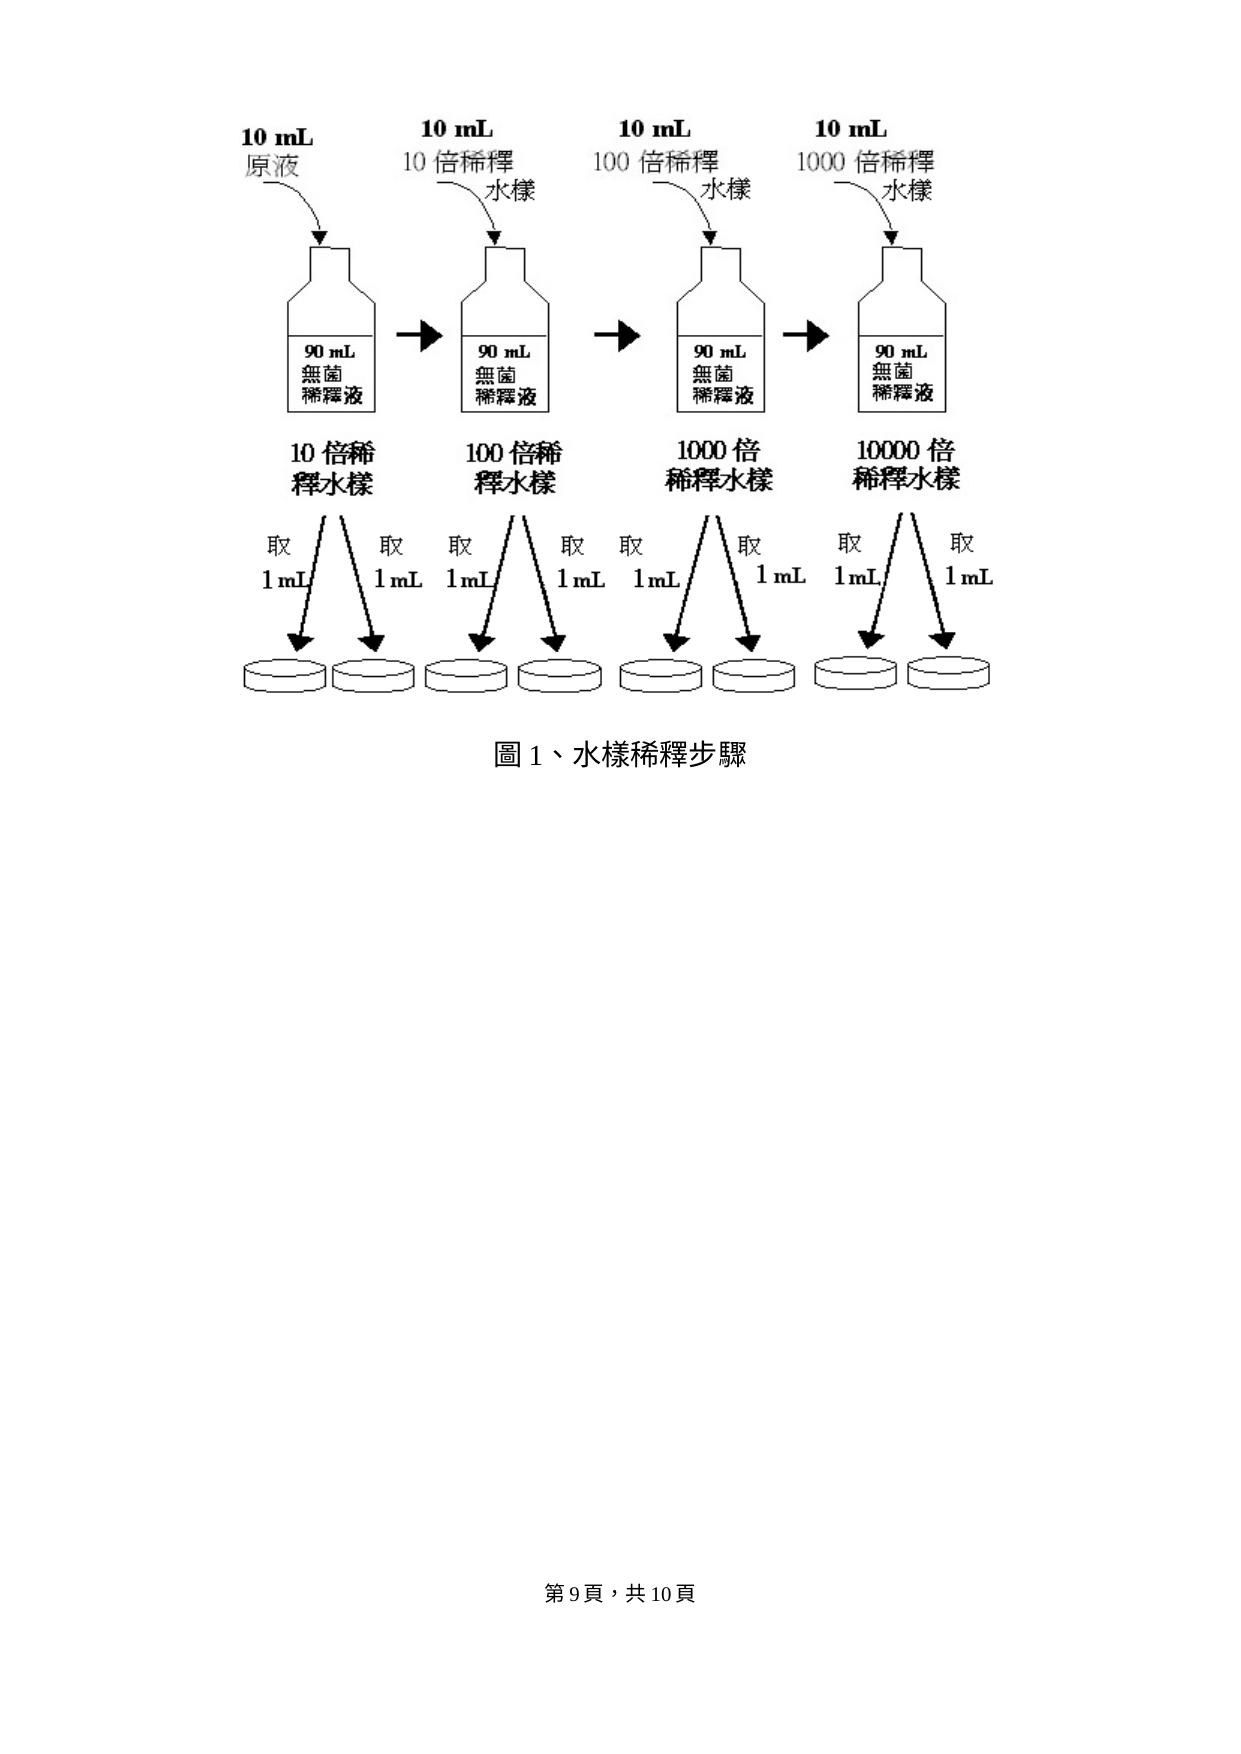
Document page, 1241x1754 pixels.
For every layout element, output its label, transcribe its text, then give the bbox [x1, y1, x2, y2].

text 圖1、水樣稀釋步驟 [148, 731, 1092, 773]
